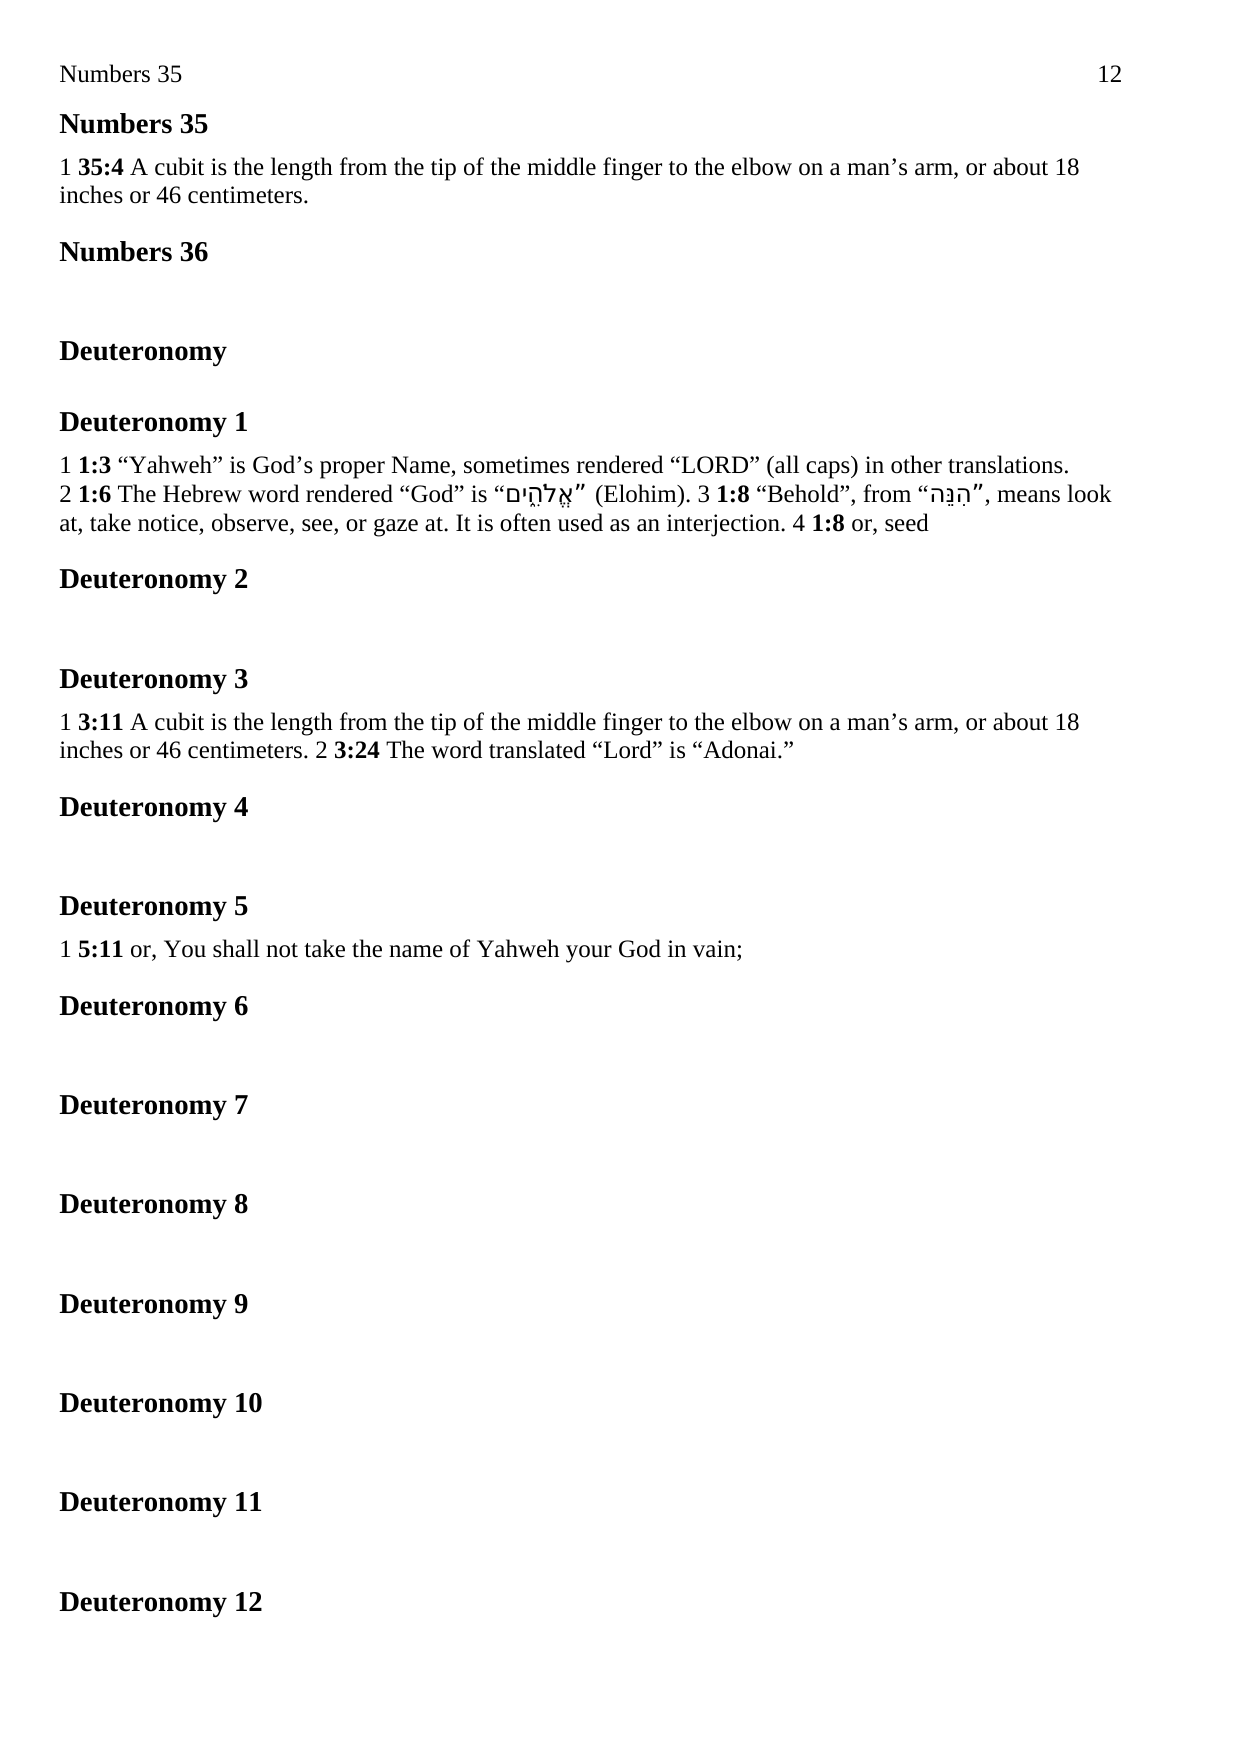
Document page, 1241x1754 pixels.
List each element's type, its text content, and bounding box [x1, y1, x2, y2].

subtitle Deuteronomy 6 [59, 988, 1122, 1021]
subtitle Deuteronomy 10 [59, 1386, 1122, 1419]
subtitle Deuteronomy [59, 334, 1122, 367]
subtitle Deuteronomy 2 [59, 562, 1122, 595]
subtitle Deuteronomy 12 [59, 1584, 1122, 1617]
subtitle Deuteronomy 3 [59, 661, 1122, 694]
subtitle Deuteronomy 4 [59, 789, 1122, 822]
text 1 5:11 or, You shall not take the name of Yahweh your God in vain; [59, 934, 1122, 963]
text 1 1:3 “Yahweh” is God’s proper Name, sometimes rendered “LORD” (all caps) in other translations. 2 1:6 The Hebrew word rendered “God” is “אֱלֹהִ֑ים” (Elohim). 3 1:8 “Behold”, from “הִנֵּה”, means look at, take notice, observe, see, or gaze at. It is often used as an interjection. 4 1:8 or, seed [59, 450, 1122, 537]
text 1 3:11 A cubit is the length from the tip of the middle finger to the elbow on a man’s arm, or about 18 inches or 46 centimeters. 2 3:24 The word translated “Lord” is “Adonai.” [59, 707, 1122, 764]
subtitle Deuteronomy 5 [59, 889, 1122, 922]
subtitle Deuteronomy 8 [59, 1187, 1122, 1220]
subtitle Numbers 35 [59, 106, 1122, 139]
subtitle Deuteronomy 11 [59, 1485, 1122, 1518]
text 1 35:4 A cubit is the length from the tip of the middle finger to the elbow on a man’s arm, or about 18 inches or 46 centimeters. [59, 152, 1122, 209]
subtitle Deuteronomy 7 [59, 1087, 1122, 1121]
subtitle Deuteronomy 1 [59, 404, 1122, 437]
subtitle Numbers 36 [59, 234, 1122, 267]
subtitle Deuteronomy 9 [59, 1286, 1122, 1319]
